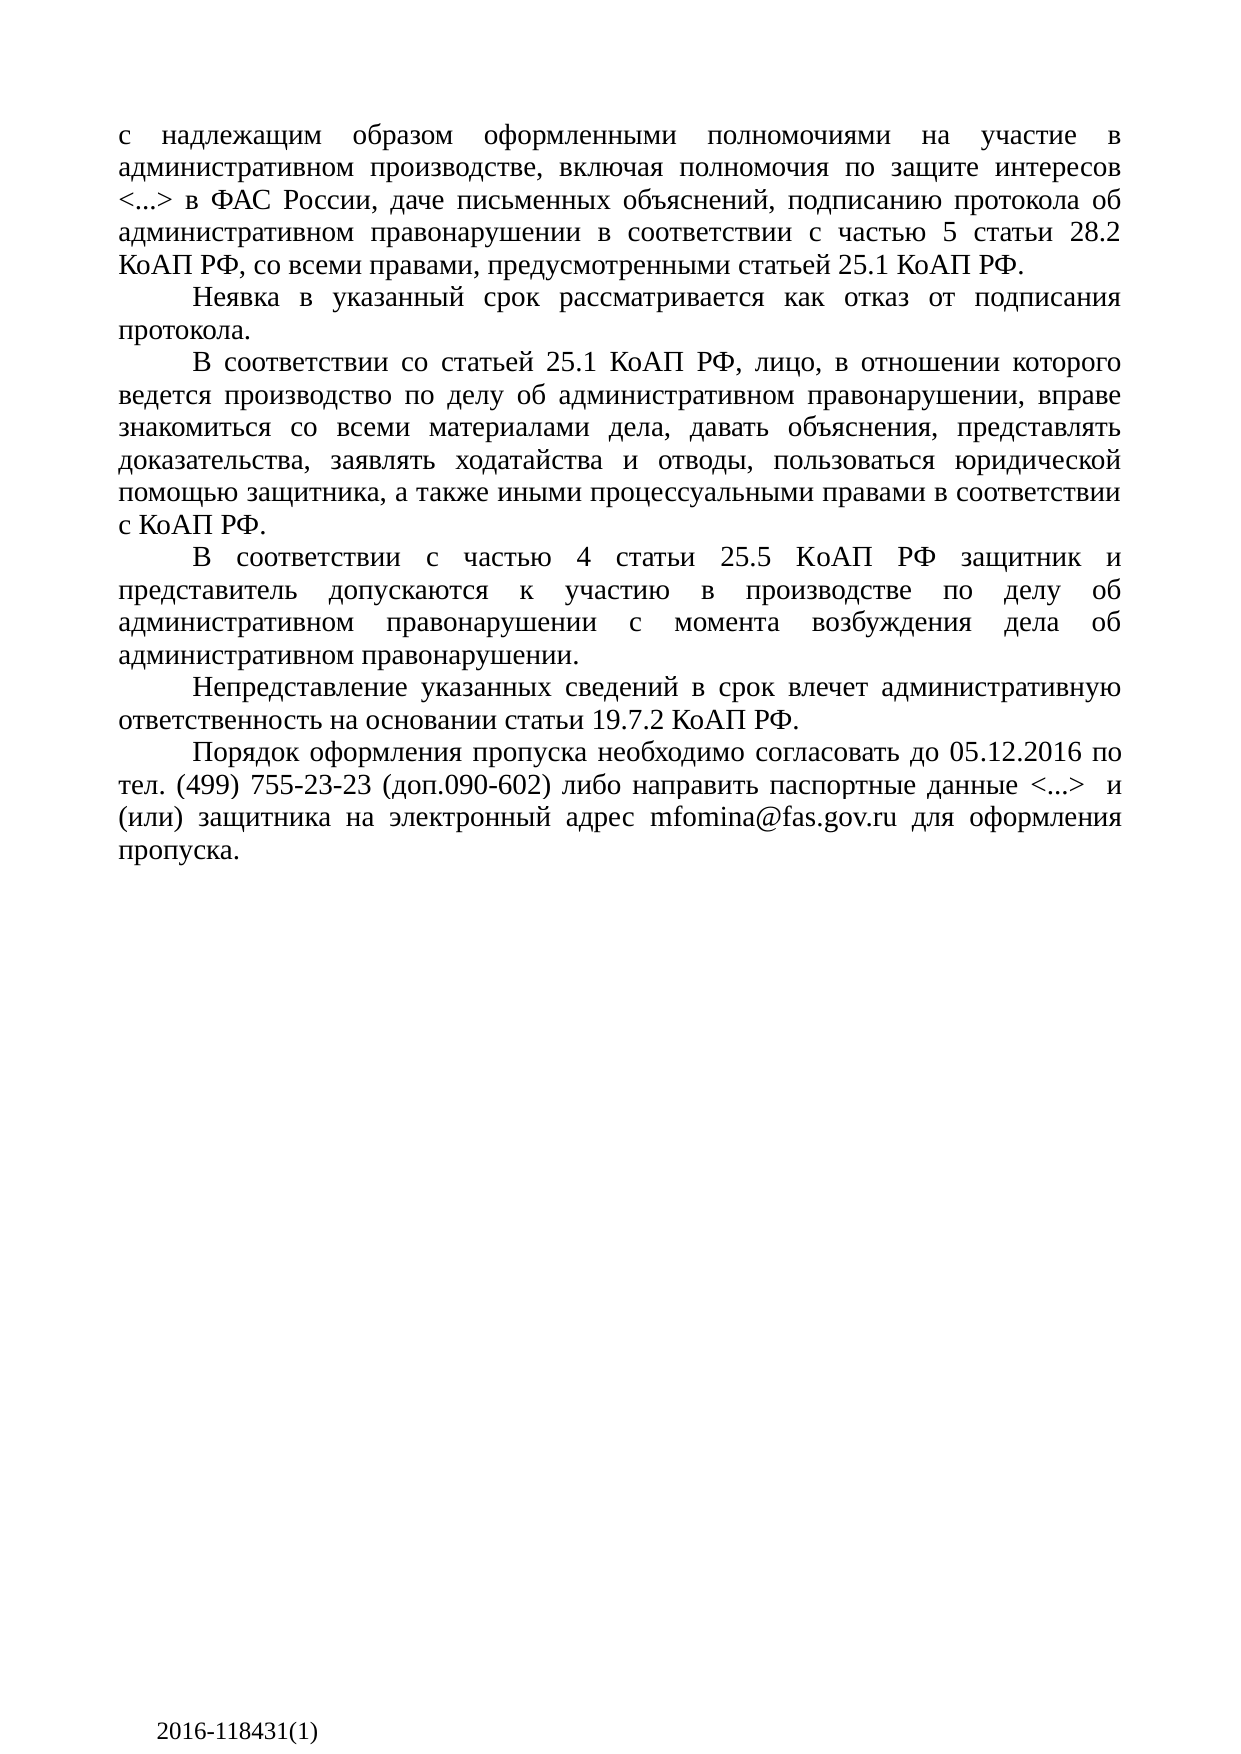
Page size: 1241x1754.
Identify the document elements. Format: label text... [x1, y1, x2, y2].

text Непредставление указанных сведений в срок влечет административную ответственность на основании статьи 19.7.2 КоАП РФ. [118, 671, 1122, 736]
text с надлежащим образом оформленными полномочиями на участие в административном производстве, включая полномочия по защите интересов <...> в ФАС России, даче письменных объяснений, подписанию протокола об административном правонарушении в соответствии с частью 5 статьи 28.2 КоАП РФ, со всеми правами, предусмотренными статьей 25.1 КоАП РФ. [118, 118, 1122, 281]
text В соответствии со статьей 25.1 КоАП РФ, лицо, в отношении которого ведется производство по делу об административном правонарушении, вправе знакомиться со всеми материалами дела, давать объяснения, представлять доказательства, заявлять ходатайства и отводы, пользоваться юридической помощью защитника, а также иными процессуальными правами в соответствии с КоАП РФ. [118, 346, 1122, 541]
text В соответствии с частью 4 статьи 25.5 КоАП РФ защитник и представитель допускаются к участию в производстве по делу об административном правонарушении с момента возбуждения дела об административном правонарушении. [118, 541, 1122, 671]
text Неявка в указанный срок рассматривается как отказ от подписания протокола. [118, 281, 1122, 346]
text Порядок оформления пропуска необходимо согласовать до 05.12.2016 по тел. (499) 755-23-23 (доп.090-602) либо направить паспортные данные <...> и (или) защитника на электронный адрес mfomina@fas.gov.ru для оформления пропуска. [118, 736, 1122, 866]
